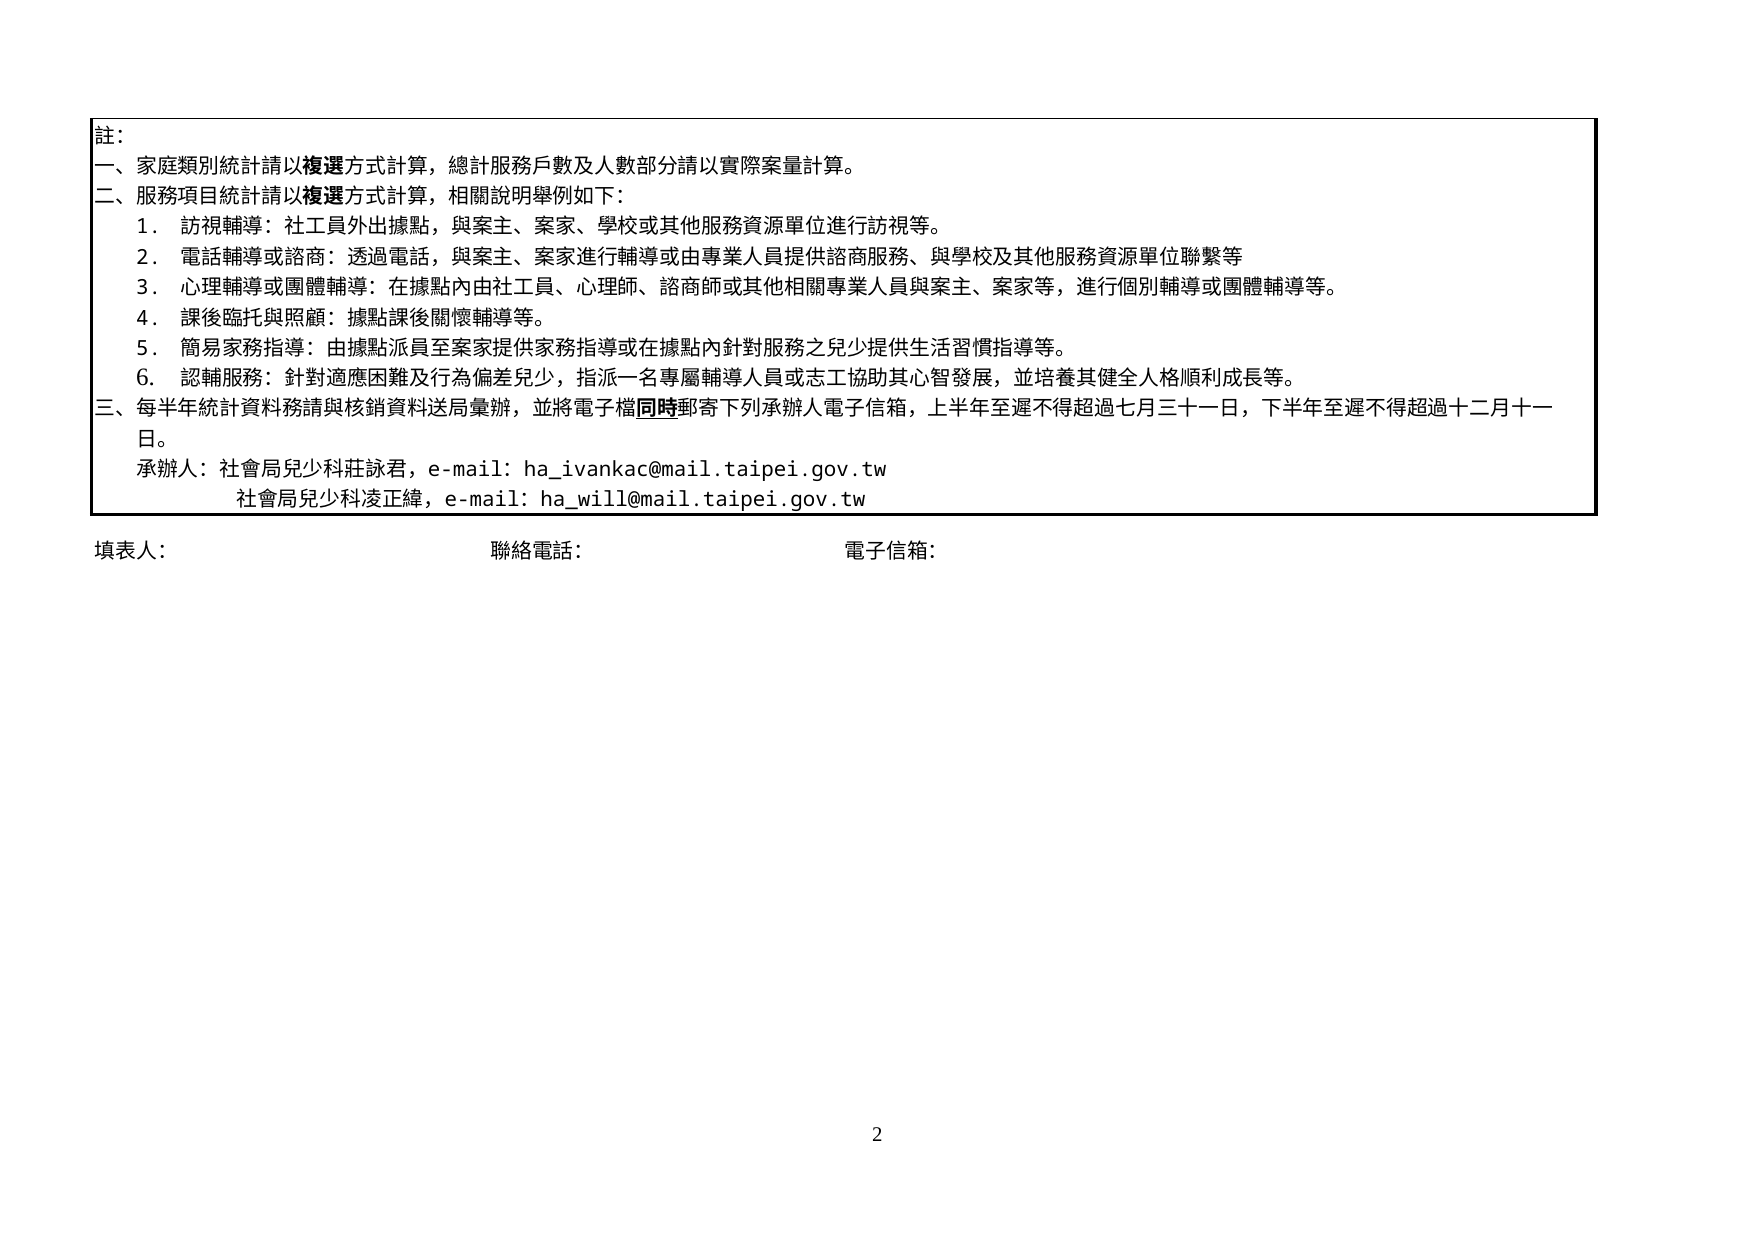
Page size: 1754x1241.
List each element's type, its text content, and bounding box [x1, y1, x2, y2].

table_cell 註： 一、家庭類別統計請以複選方式計算，總計服務戶數及人數部分請以實際案量計算。 二、服務項目統計請以複選方式計算，相關說明舉例如下： 訪視輔導：社工員外出據點，與案主、案家、學校或其他服務資源單位進行訪視等。 電話輔導或諮商：透過電話，與案主、案家進行輔導或由專業人員提供諮商服務、與學校及其他服務資源單位聯繫等 心理輔導或團體輔導：在據點內由社工員、心理師、諮商師或其他相關專業人員與案主、案家等，進行個別輔導或團體輔導等。 課後臨托與照顧：據點課後關懷輔導等。 簡易家務指導：由據點派員至案家提供家務指導或在據點內針對服務之兒少提供生活習慣指導等。 認輔服務：針對適應困難及行為偏差兒少，指派一名專屬輔導人員或志工協助其心智發展，並培養其健全人格順利成長等。 三、每半年統計資料務請與核銷資料送局彙辦，並將電子檔同時郵寄下列承辦人電子信箱，上半年至遲不得超過七月三十一日，下半年至遲不得超過十二月十一日。 承辦人：社會局兒少科莊詠君，e-mail：ha_ivankac@mail.taipei.gov.tw 社會局兒少科凌正緯，e-mail：ha_will@mail.taipei.gov.tw [93, 119, 1594, 513]
table_cell 填表人： 聯絡電話： 電子信箱： [91, 516, 1596, 565]
